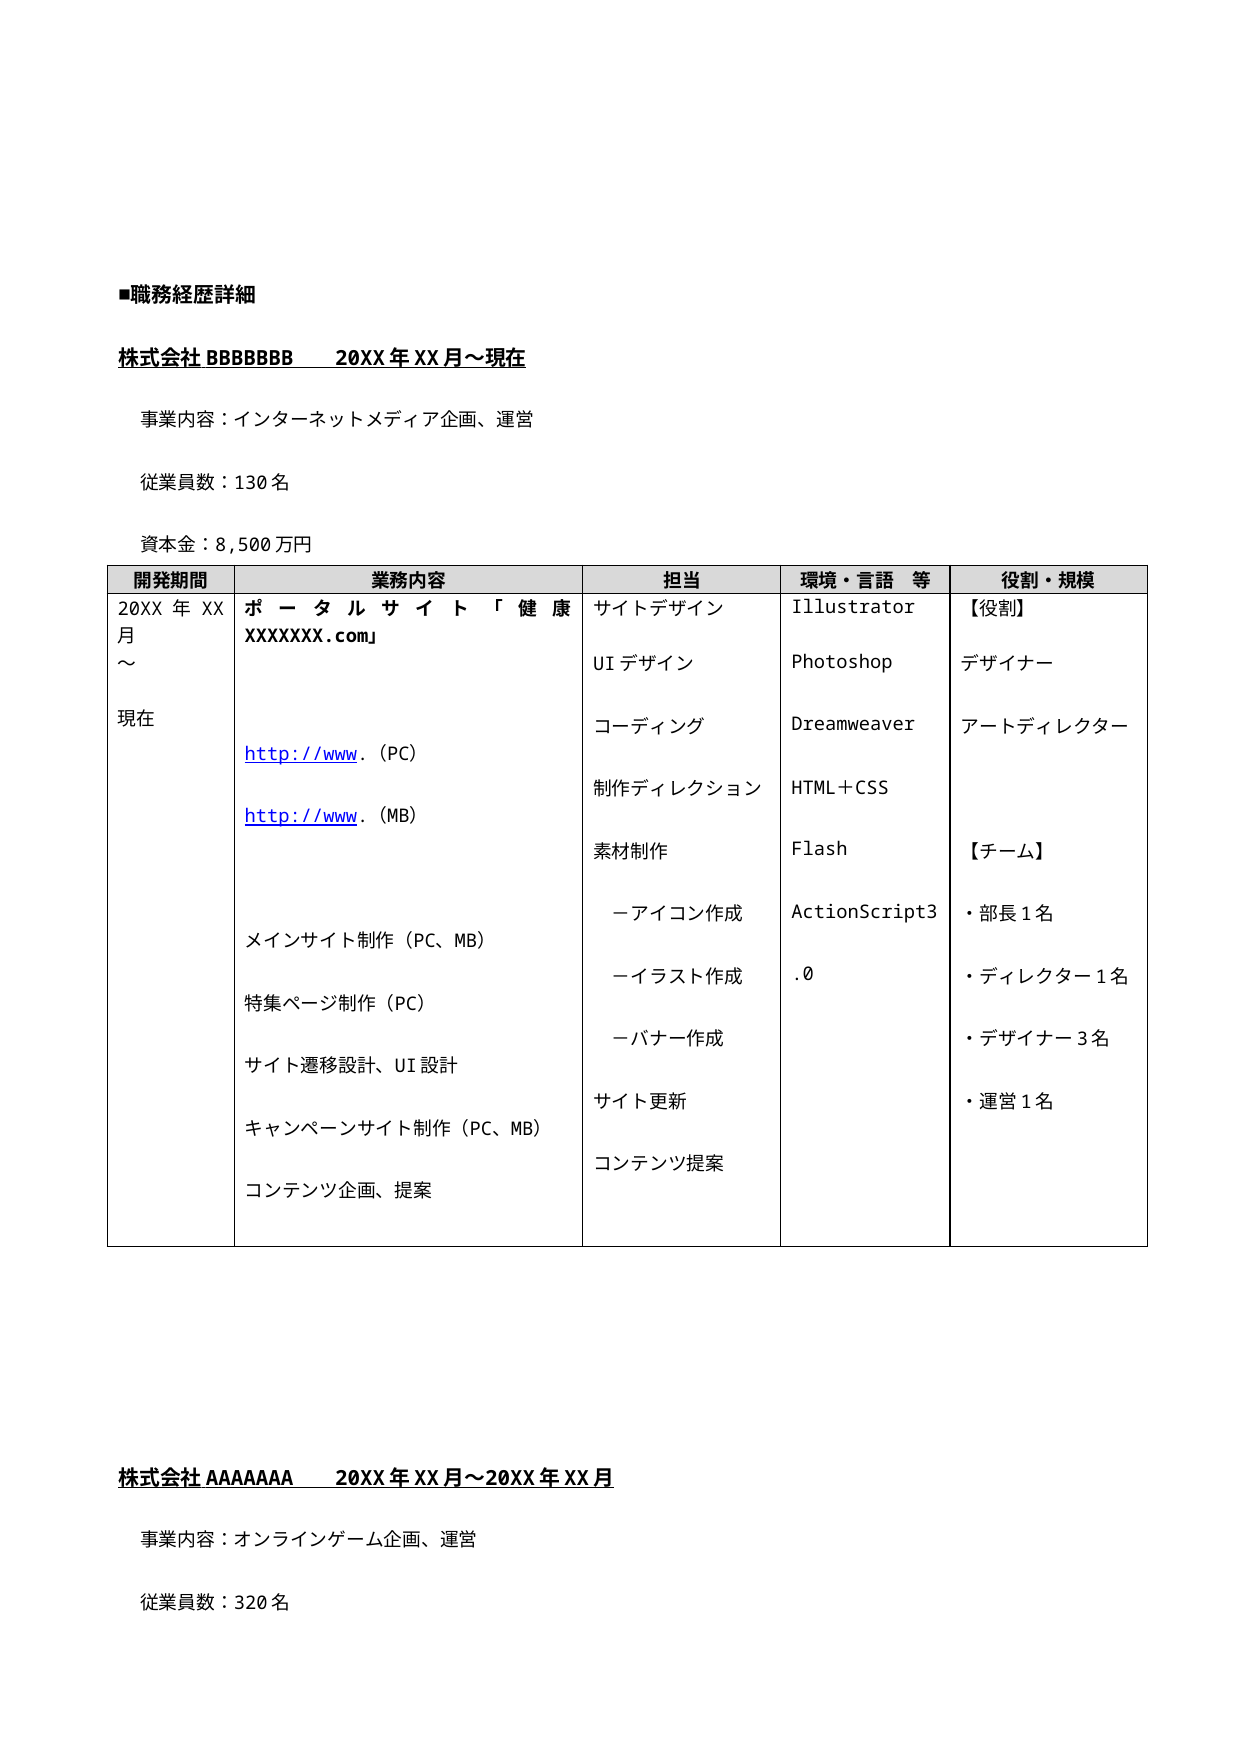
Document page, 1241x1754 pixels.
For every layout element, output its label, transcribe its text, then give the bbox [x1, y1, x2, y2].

table_header 担当 [583, 566, 780, 593]
text 事業内容：オンラインゲーム企画、運営 [118, 1497, 1122, 1559]
text 資本金：8,500万円 [118, 502, 1122, 564]
text 従業員数：130名 [118, 439, 1122, 502]
table_cell 【役割】 デザイナー アートディレクター 【チーム】 ・部長1名 ・ディレクター1名 ・デザイナー3名 ・運営1名 [951, 594, 1147, 1246]
text 事業内容：インターネットメディア企画、運営 [118, 377, 1122, 439]
table_cell Illustrator Photoshop Dreamweaver HTML＋CSS Flash ActionScript3.0 [781, 594, 949, 1246]
table_cell 20XX年XX月 ～ 現在 [108, 594, 234, 1246]
text 従業員数：320名 [118, 1559, 1122, 1622]
table_cell サイトデザイン UIデザイン コーディング 制作ディレクション 素材制作 －アイコン作成 －イラスト作成 －バナー作成 サイト更新 コンテンツ提案 [583, 594, 780, 1246]
table_cell ポータルサイト「健康XXXXXXX.com」 http://www.（PC） http://www.（MB） メインサイト制作（PC、MB） 特集ページ制作（PC） サイト遷移設計、UI設計 キャンペーンサイト制作（PC、MB） コンテンツ企画、提案 [235, 594, 582, 1246]
text 株式会社AAAAAAA 20XX年XX月～20XX年XX月 [118, 1434, 1122, 1497]
table_header 開発期間 [108, 566, 234, 593]
table_header 業務内容 [235, 566, 582, 593]
table_header 役割・規模 [951, 566, 1147, 593]
table_header 環境・言語 等 [781, 566, 949, 593]
text ■職務経歴詳細 [118, 252, 1122, 314]
text 株式会社BBBBBBB 20XX年XX月～現在 [118, 314, 1122, 377]
